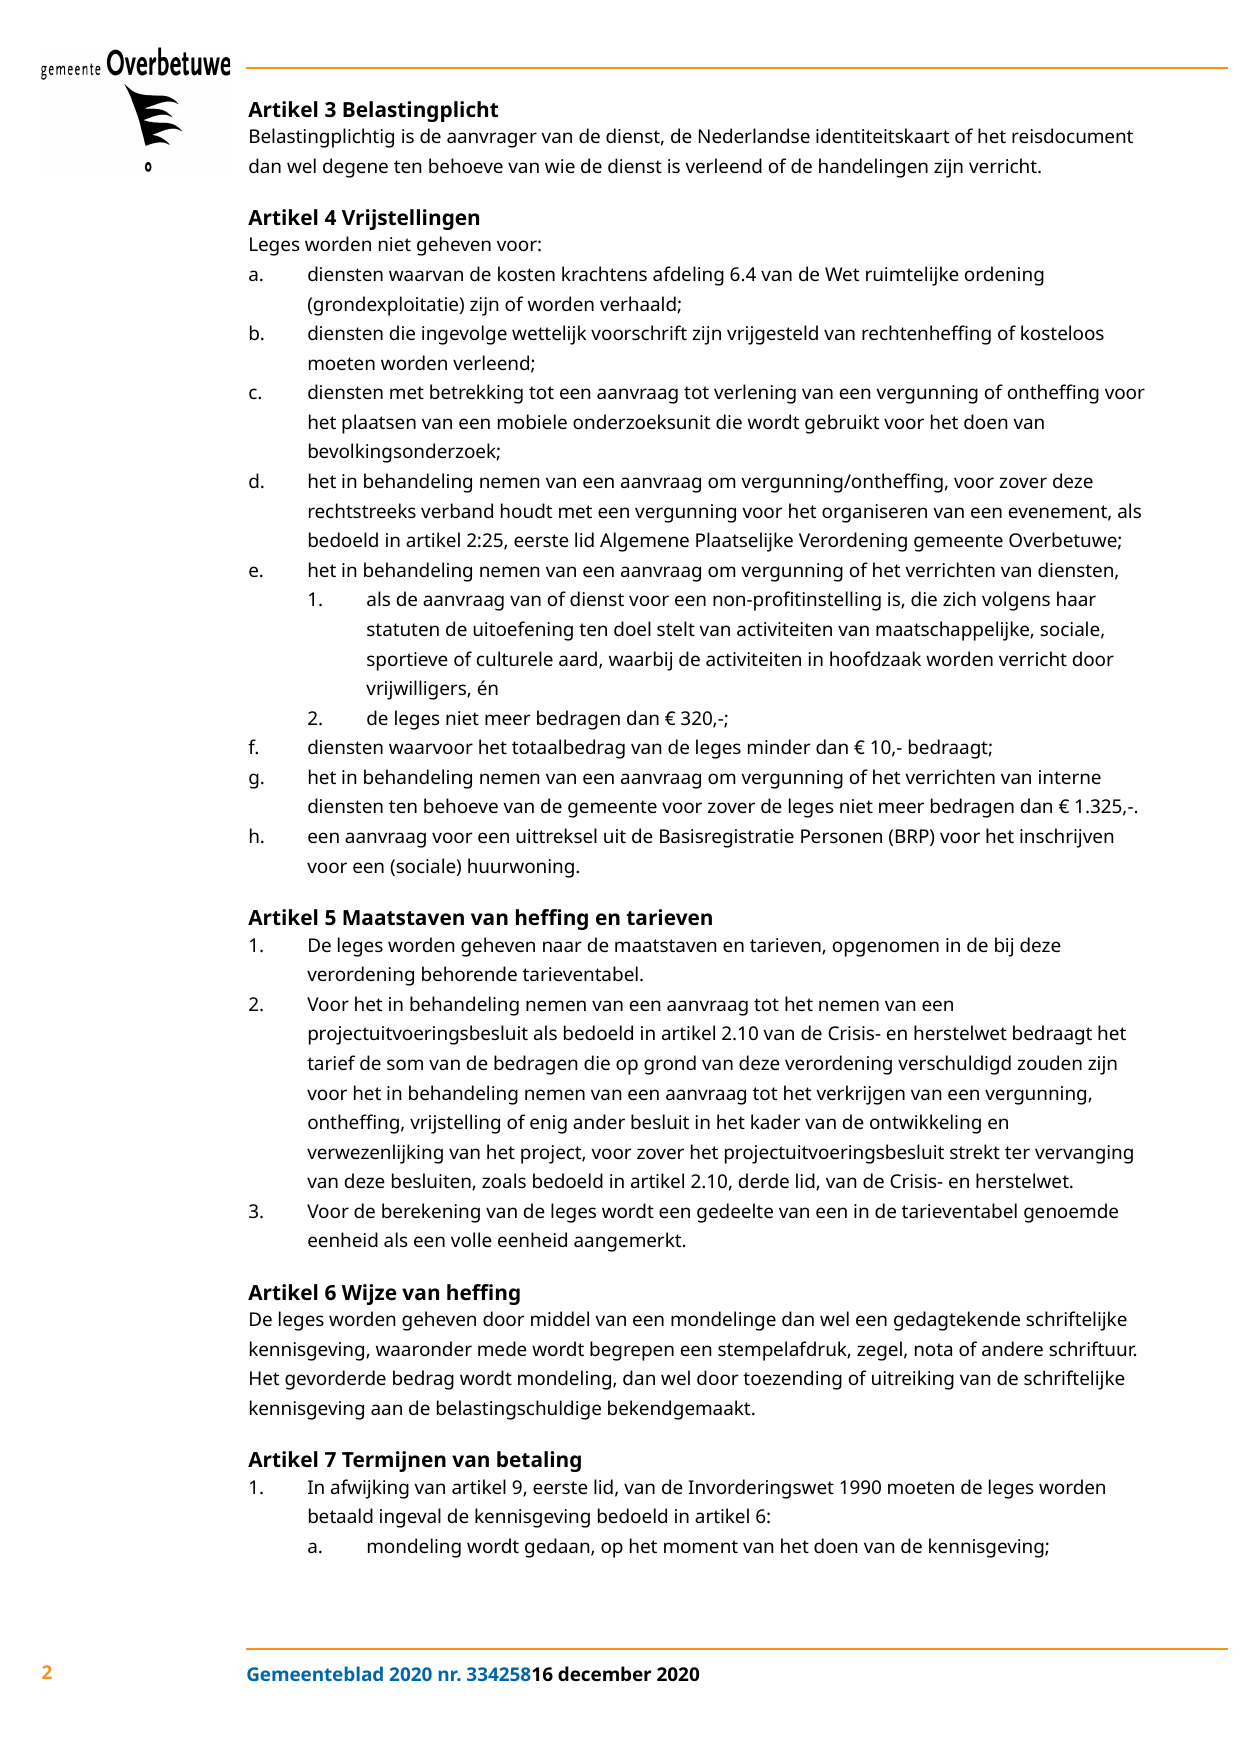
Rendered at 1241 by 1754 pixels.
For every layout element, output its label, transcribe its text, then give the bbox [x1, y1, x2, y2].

list het in behandeling nemen van een aanvraag om vergunning of het verrichten van interne diensten ten behoeve van de gemeente voor zover de leges niet meer bedragen dan € 1.325,-. [248, 764, 1152, 819]
list De leges worden geheven naar de maatstaven en tarieven, opgenomen in de bij deze verordening behorende tarieventabel. [248, 932, 1152, 987]
text Artikel 7 Termijnen van betaling [248, 1446, 1152, 1474]
text Artikel 6 Wijze van heffing [248, 1278, 1152, 1306]
list diensten met betrekking tot een aanvraag tot verlening van een vergunning of ontheffing voor het plaatsen van een mobiele onderzoeksunit die wordt gebruikt voor het doen van bevolkingsonderzoek; [248, 379, 1152, 464]
list diensten waarvoor het totaalbedrag van de leges minder dan € 10,- bedraagt; [248, 734, 1152, 760]
list diensten waarvan de kosten krachtens afdeling 6.4 van de Wet ruimtelijke ordening (grondexploitatie) zijn of worden verhaald; [248, 261, 1152, 317]
list Voor de berekening van de leges wordt een gedeelte van een in de tarieventabel genoemde eenheid als een volle eenheid aangemerkt. [248, 1198, 1152, 1253]
list diensten die ingevolge wettelijk voorschrift zijn vrijgesteld van rechtenheffing of kosteloos moeten worden verleend; [248, 320, 1152, 376]
text Belastingplichtig is de aanvrager van de dienst, de Nederlandse identiteitskaart of het reisdocument dan wel degene ten behoeve van wie de dienst is verleend of de handelingen zijn verricht. [248, 123, 1152, 178]
list als de aanvraag van of dienst voor een non-profitinstelling is, die zich volgens haar statuten de uitoefening ten doel stelt van activiteiten van maatschappelijke, sociale, sportieve of culturele aard, waarbij de activiteiten in hoofdzaak worden verricht door vrijwilligers, én [307, 587, 1152, 701]
list de leges niet meer bedragen dan € 320,-; [307, 705, 1152, 731]
text Artikel 3 Belastingplicht [248, 95, 1152, 123]
text Artikel 4 Vrijstellingen [248, 203, 1152, 232]
list een aanvraag voor een uittreksel uit de Basisregistratie Personen (BRP) voor het inschrijven voor een (sociale) huurwoning. [248, 823, 1152, 879]
text De leges worden geheven door middel van een mondelinge dan wel een gedagtekende schriftelijke kennisgeving, waaronder mede wordt begrepen een stempelafdruk, zegel, nota of andere schriftuur. Het gevorderde bedrag wordt mondeling, dan wel door toezending of uitreiking van de schriftelijke kennisgeving aan de belastingschuldige bekendgemaakt. [248, 1306, 1152, 1421]
list Voor het in behandeling nemen van een aanvraag tot het nemen van een projectuitvoeringsbesluit als bedoeld in artikel 2.10 van de Crisis- en herstelwet bedraagt het tarief de som van de bedragen die op grond van deze verordening verschuldigd zouden zijn voor het in behandeling nemen van een aanvraag tot het verkrijgen van een vergunning, ontheffing, vrijstelling of enig ander besluit in het kader van de ontwikkeling en verwezenlijking van het project, voor zover het projectuitvoeringsbesluit strekt ter vervanging van deze besluiten, zoals bedoeld in artikel 2.10, derde lid, van de Crisis- en herstelwet. [248, 991, 1152, 1194]
picture [41, 47, 231, 172]
list het in behandeling nemen van een aanvraag om vergunning of het verrichten van diensten, [248, 557, 1152, 583]
list het in behandeling nemen van een aanvraag om vergunning/ontheffing, voor zover deze rechtstreeks verband houdt met een vergunning voor het organiseren van een evenement, als bedoeld in artikel 2:25, eerste lid Algemene Plaatselijke Verordening gemeente Overbetuwe; [248, 468, 1152, 553]
list In afwijking van artikel 9, eerste lid, van de Invorderingswet 1990 moeten de leges worden betaald ingeval de kennisgeving bedoeld in artikel 6: [248, 1474, 1152, 1529]
list mondeling wordt gedaan, op het moment van het doen van de kennisgeving; [307, 1533, 1152, 1559]
text Leges worden niet geheven voor: [248, 232, 1152, 257]
text Artikel 5 Maatstaven van heffing en tarieven [248, 903, 1152, 932]
